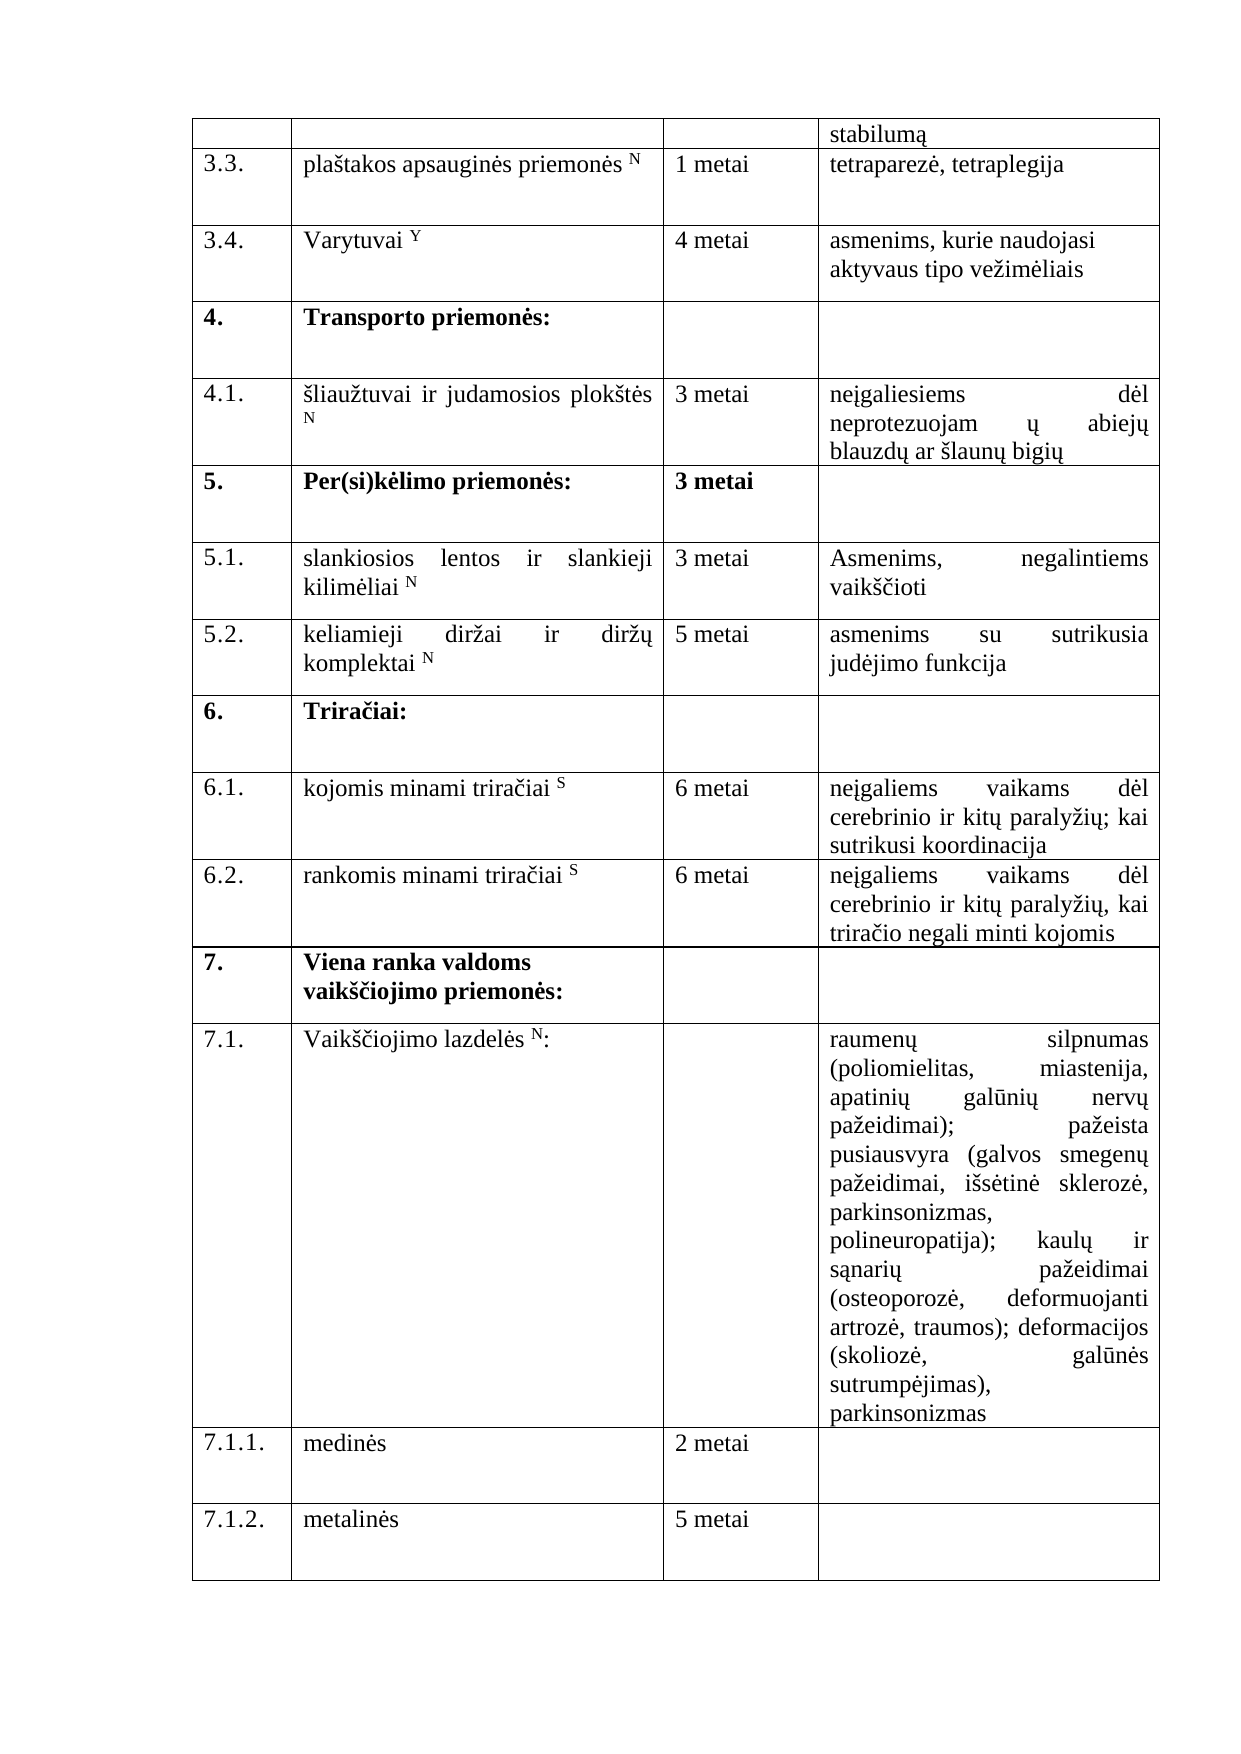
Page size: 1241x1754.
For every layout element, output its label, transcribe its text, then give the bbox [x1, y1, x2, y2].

table_cell 7. [193, 948, 291, 1023]
table_cell asmenims, kurie naudojasi aktyvaus tipo vežimėliais [819, 226, 1159, 301]
table_cell Varytuvai Y [292, 226, 663, 301]
table_cell 4.1. [193, 379, 291, 465]
table_cell neįgaliems vaikams dėl cerebrinio ir kitų paralyžių, kai triračio negali minti kojomis [819, 860, 1159, 946]
table_cell šliaužtuvai ir judamosios plokštės N [292, 379, 663, 465]
table_cell [664, 1024, 818, 1427]
table_cell 3 metai [664, 543, 818, 618]
table_cell 6.2. [193, 860, 291, 946]
table_cell Viena ranka valdoms vaikščiojimo priemonės: [292, 948, 663, 1023]
table_cell 6. [193, 696, 291, 772]
table_cell [664, 119, 818, 148]
table_cell [819, 696, 1159, 772]
table_cell [819, 948, 1159, 1023]
table_cell [664, 948, 818, 1023]
table_cell 3.4. [193, 226, 291, 301]
table_cell [664, 696, 818, 772]
table_cell [193, 119, 291, 148]
table_cell [819, 302, 1159, 378]
table_cell 7.1.2. [193, 1504, 291, 1580]
table_cell 5. [193, 466, 291, 542]
table_cell 4. [193, 302, 291, 378]
table_cell 2 metai [664, 1428, 818, 1503]
table_cell Triračiai: [292, 696, 663, 772]
table_cell [819, 1428, 1159, 1503]
table_cell [819, 466, 1159, 542]
table_cell 3 metai [664, 379, 818, 465]
table_cell keliamieji diržai ir diržų komplektai N [292, 620, 663, 695]
table_cell 3.3. [193, 149, 291, 224]
table_cell raumenų silpnumas (poliomielitas, miastenija, apatinių galūnių nervų pažeidimai); pažeista pusiausvyra (galvos smegenų pažeidimai, išsėtinė sklerozė, parkinsonizmas, polineuropatija); kaulų ir sąnarių pažeidimai (osteoporozė, deformuojanti artrozė, traumos); deformacijos (skoliozė, galūnės sutrumpėjimas), parkinsonizmas [819, 1024, 1159, 1427]
table_cell Asmenims, negalintiems vaikščioti [819, 543, 1159, 618]
table_cell 1 metai [664, 149, 818, 224]
table_cell [664, 302, 818, 378]
table_cell kojomis minami triračiai S [292, 773, 663, 859]
table_cell stabilumą [819, 119, 1159, 148]
table_cell 3 metai [664, 466, 818, 542]
table_cell [292, 119, 663, 148]
table_cell 7.1. [193, 1024, 291, 1427]
table_cell 5.1. [193, 543, 291, 618]
table_cell rankomis minami triračiai S [292, 860, 663, 946]
table_cell 6.1. [193, 773, 291, 859]
table_cell neįgaliems vaikams dėl cerebrinio ir kitų paralyžių; kai sutrikusi koordinacija [819, 773, 1159, 859]
table_cell 6 metai [664, 773, 818, 859]
table_cell slankiosios lentos ir slankieji kilimėliai N [292, 543, 663, 618]
table_cell 5 metai [664, 1504, 818, 1580]
table_cell tetraparezė, tetraplegija [819, 149, 1159, 224]
table_cell 5 metai [664, 620, 818, 695]
table_cell metalinės [292, 1504, 663, 1580]
table_cell 5.2. [193, 620, 291, 695]
table_cell neįgaliesiems dėl neprotezuojam ų abiejų blauzdų ar šlaunų bigių [819, 379, 1159, 465]
table_cell Transporto priemonės: [292, 302, 663, 378]
table_cell plaštakos apsauginės priemonės N [292, 149, 663, 224]
table_cell medinės [292, 1428, 663, 1503]
table_cell Vaikščiojimo lazdelės N: [292, 1024, 663, 1427]
table_cell 4 metai [664, 226, 818, 301]
table_cell asmenims su sutrikusia judėjimo funkcija [819, 620, 1159, 695]
table_cell [819, 1504, 1159, 1580]
table_cell Per(si)kėlimo priemonės: [292, 466, 663, 542]
table_cell 7.1.1. [193, 1428, 291, 1503]
table_cell 6 metai [664, 860, 818, 946]
